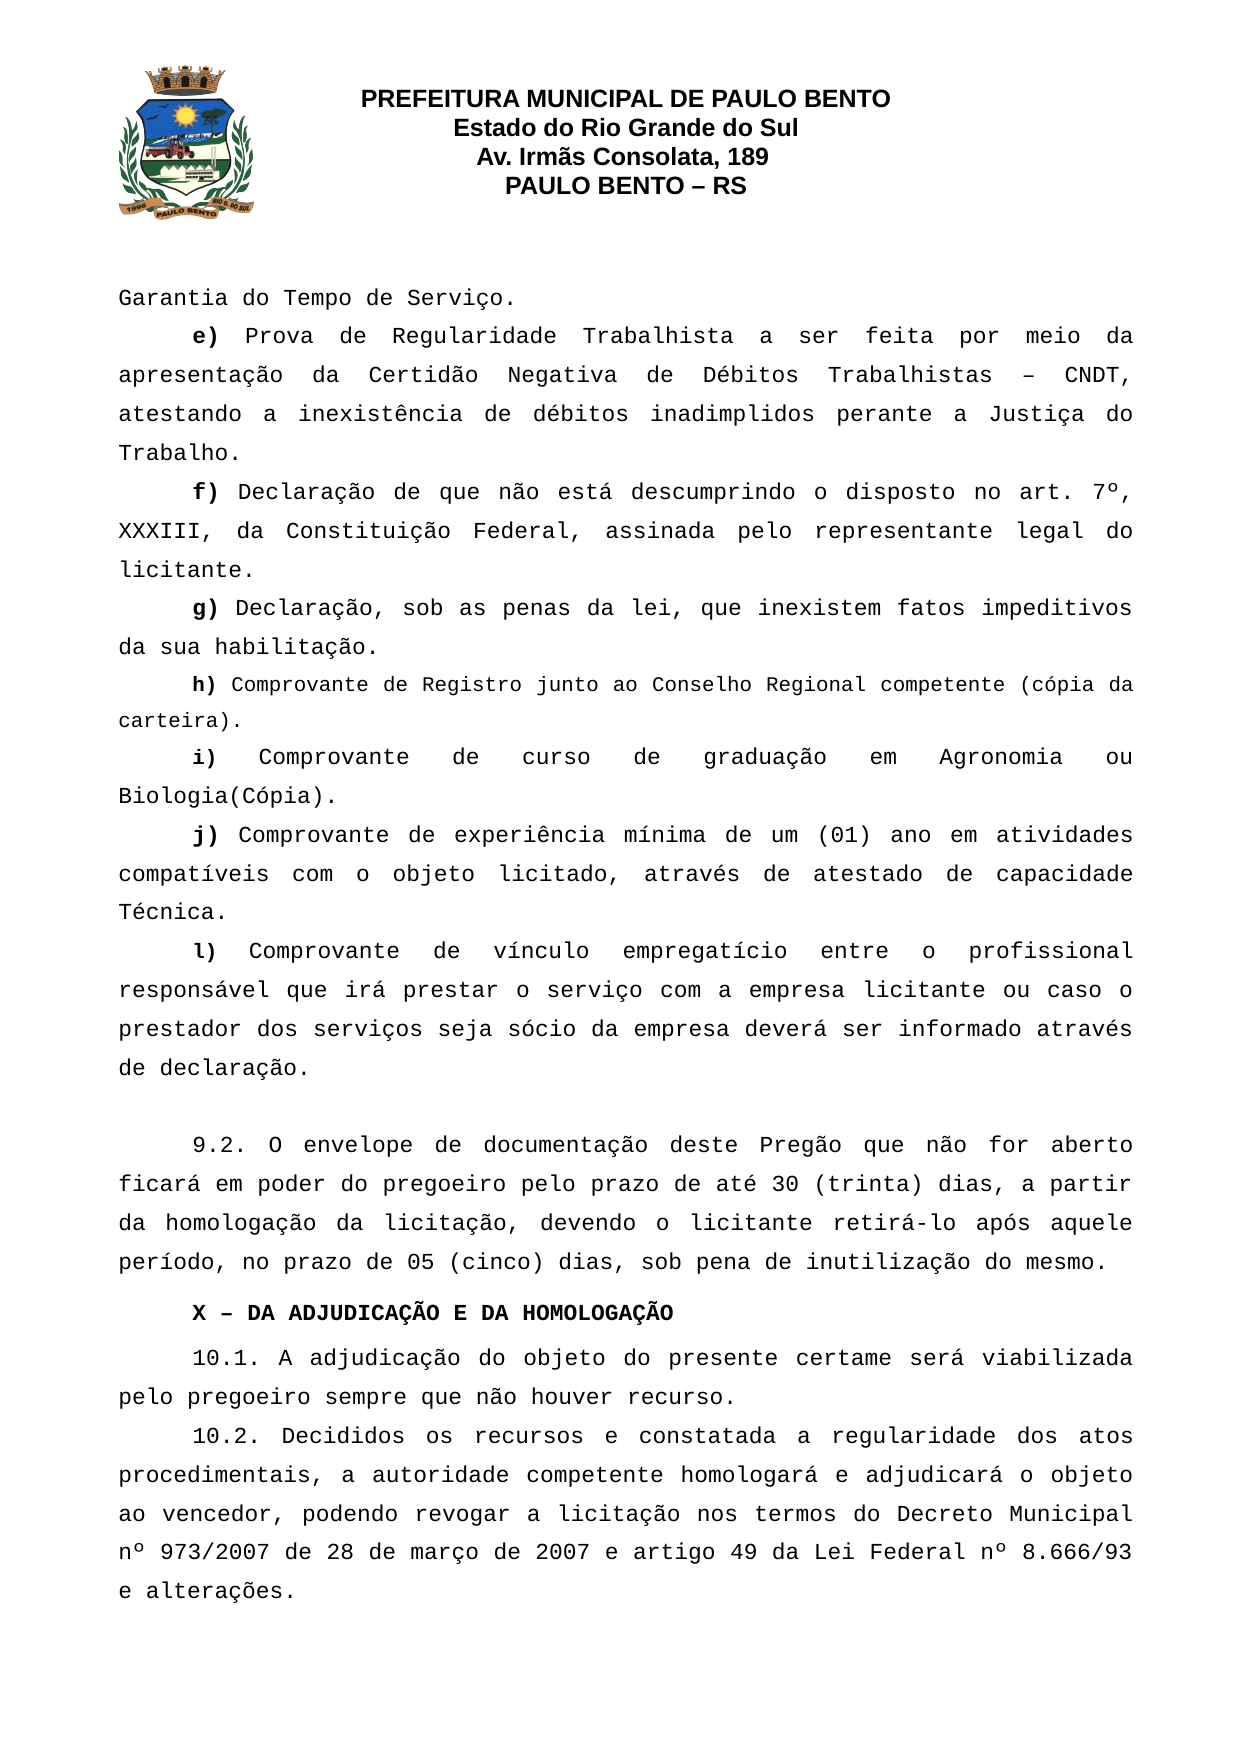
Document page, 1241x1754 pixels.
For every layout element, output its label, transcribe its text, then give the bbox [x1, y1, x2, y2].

text X – DA ADJUDICAÇÃO E DA HOMOLOGAÇÃO [118, 1302, 1134, 1328]
text f) Declaração de que não está descumprindo o disposto no art. 7º, XXXIII, da Constituição Federal, assinada pelo representante legal do licitante. [118, 480, 1134, 584]
text i) Comprovante de curso de graduação em Agronomia ou Biologia(Cópia). [118, 745, 1134, 810]
text 9.2. O envelope de documentação deste Pregão que não for aberto ficará em poder do pregoeiro pelo prazo de até 30 (trinta) dias, a partir da homologação da licitação, devendo o licitante retirá-lo após aquele período, no prazo de 05 (cinco) dias, sob pena de inutilização do mesmo. [118, 1134, 1134, 1276]
text h) Comprovante de Registro junto ao Conselho Regional competente (cópia da carteira). [118, 674, 1134, 733]
picture [118, 65, 254, 220]
text l) Comprovante de vínculo empregatício entre o profissional responsável que irá prestar o serviço com a empresa licitante ou caso o prestador dos serviços seja sócio da empresa deverá ser informado através de declaração. [118, 939, 1134, 1082]
text j) Comprovante de experiência mínima de um (01) ano em atividades compatíveis com o objeto licitado, através de atestado de capacidade Técnica. [118, 823, 1134, 927]
text g) Declaração, sob as penas da lei, que inexistem fatos impeditivos da sua habilitação. [118, 597, 1134, 662]
text e) Prova de Regularidade Trabalhista a ser feita por meio da apresentação da Certidão Negativa de Débitos Trabalhistas – CNDT, atestando a inexistência de débitos inadimplidos perante a Justiça do Trabalho. [118, 325, 1134, 467]
text Garantia do Tempo de Serviço. [118, 286, 1134, 312]
text 10.1. A adjudicação do objeto do presente certame será viabilizada pelo pregoeiro sempre que não houver recurso. [118, 1346, 1134, 1411]
text 10.2. Decididos os recursos e constatada a regularidade dos atos procedimentais, a autoridade competente homologará e adjudicará o objeto ao vencedor, podendo revogar a licitação nos termos do Decreto Municipal nº 973/2007 de 28 de março de 2007 e artigo 49 da Lei Federal nº 8.666/93 e alterações. [118, 1424, 1134, 1606]
